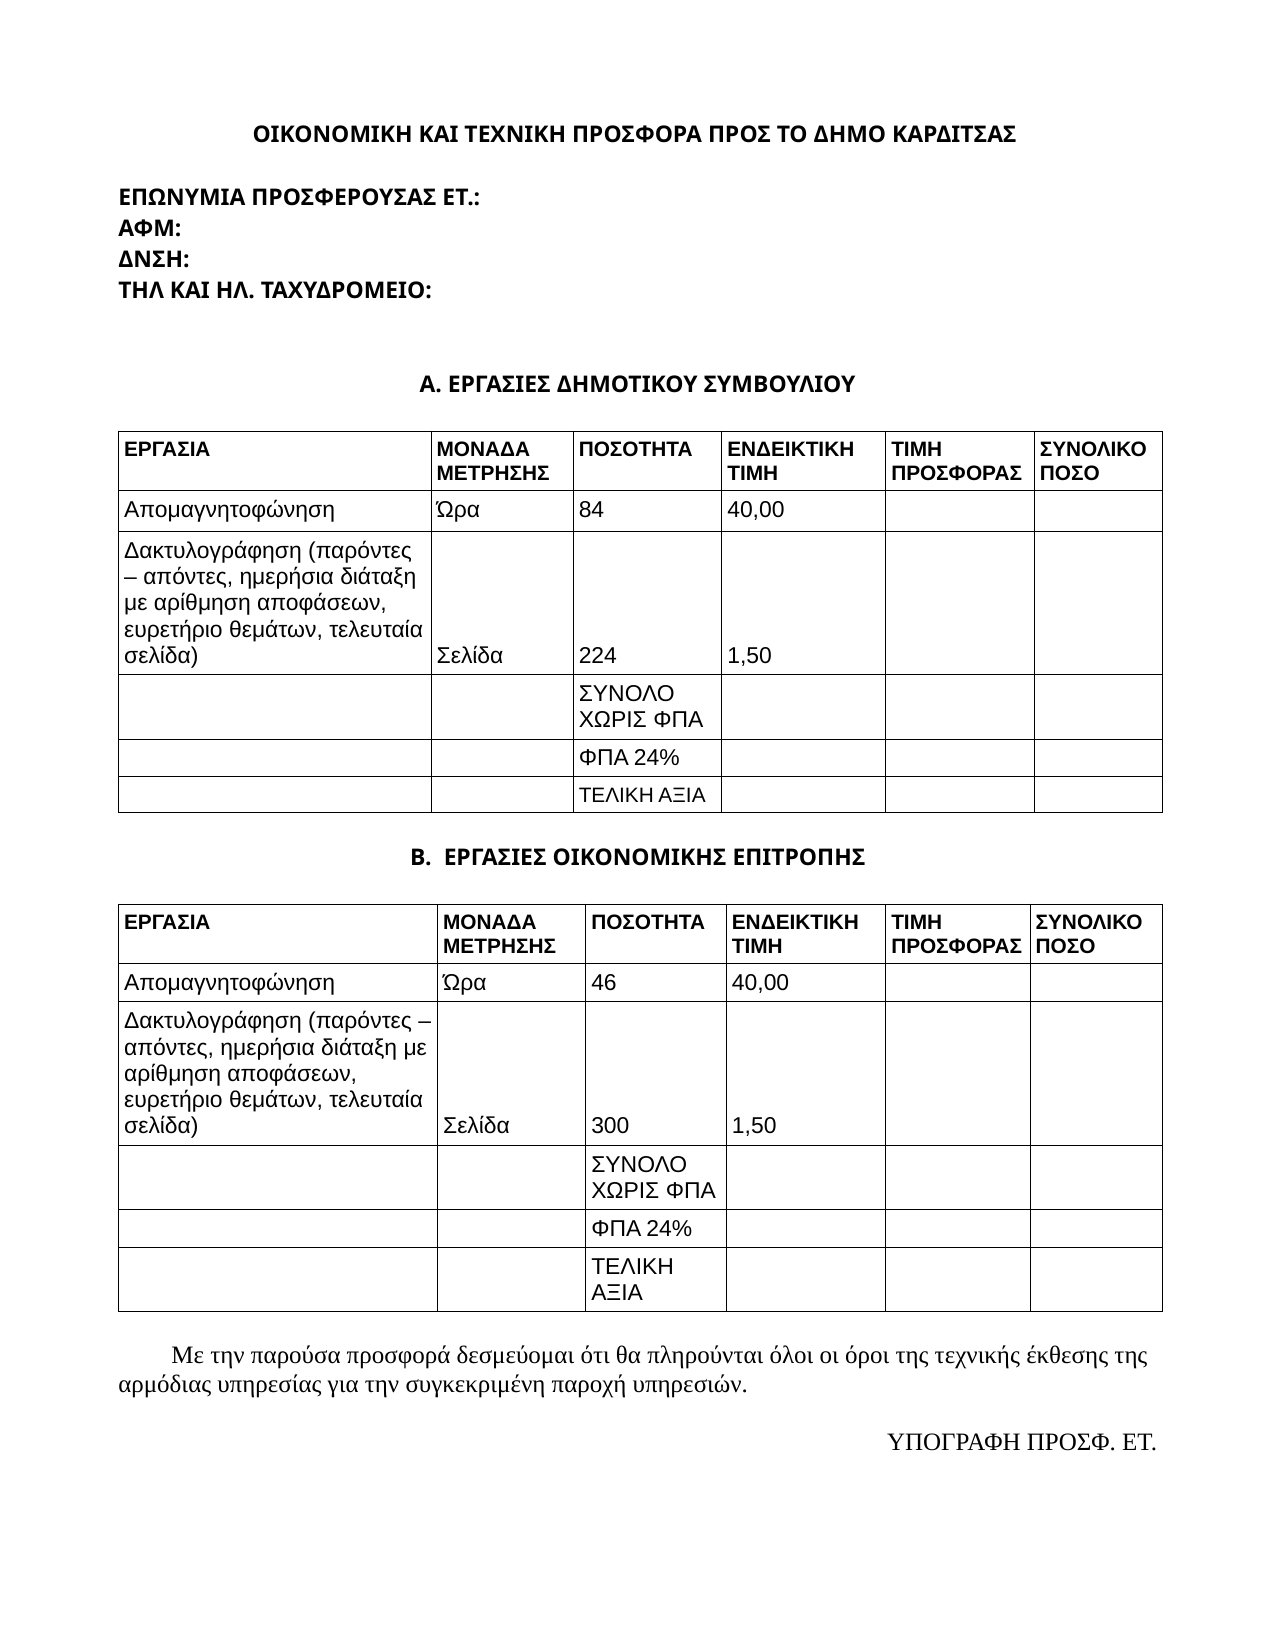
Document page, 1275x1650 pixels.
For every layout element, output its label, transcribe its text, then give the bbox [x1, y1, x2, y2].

table_cell [438, 1210, 585, 1247]
table_cell [119, 1210, 437, 1247]
table_header ΜΟΝΑΔΑ ΜΕΤΡΗΣΗΣ [438, 905, 585, 963]
table_cell [432, 777, 573, 812]
table_header ΣΥΝΟΛΙΚΟ ΠΟΣΟ [1031, 905, 1162, 963]
table_header ΠΟΣΟΤΗΤΑ [586, 905, 726, 963]
table_cell ΤΕΛΙΚΗ ΑΞΙΑ [574, 777, 721, 812]
table_cell [432, 675, 573, 738]
table_cell [438, 1146, 585, 1209]
table_cell Σελίδα [438, 1002, 585, 1144]
table_cell [727, 1146, 885, 1209]
table_cell [886, 675, 1034, 738]
table_cell [886, 964, 1030, 1001]
text ΑΦΜ: [118, 212, 1157, 243]
table_header ΠΟΣΟΤΗΤΑ [574, 432, 721, 490]
table_cell 1,50 [727, 1002, 885, 1144]
table_header ΕΡΓΑΣΙΑ [119, 905, 437, 963]
table_cell [886, 1210, 1030, 1247]
table_cell [1031, 1210, 1162, 1247]
table_cell [1035, 675, 1162, 738]
table_cell [1035, 532, 1162, 674]
table_cell [727, 1248, 885, 1311]
table_cell [1035, 491, 1162, 531]
table_cell 1,50 [722, 532, 885, 674]
table_header ΤΙΜΗ ΠΡΟΣΦΟΡΑΣ [886, 432, 1034, 490]
table_cell [119, 740, 431, 776]
table_cell [722, 777, 885, 812]
table_cell [1031, 964, 1162, 1001]
table_cell Σελίδα [432, 532, 573, 674]
table_cell [722, 740, 885, 776]
table_cell ΦΠΑ 24% [586, 1210, 726, 1247]
table_cell Απομαγνητοφώνηση [119, 964, 437, 1001]
table_cell [119, 675, 431, 738]
table_cell ΣΥΝΟΛΟ ΧΩΡΙΣ ΦΠΑ [574, 675, 721, 738]
table_cell [1031, 1146, 1162, 1209]
text ΤΗΛ ΚΑΙ ΗΛ. ΤΑΧΥΔΡΟΜΕΙΟ: [118, 274, 1157, 306]
table_cell 300 [586, 1002, 726, 1144]
table_cell ΣΥΝΟΛΟ ΧΩΡΙΣ ΦΠΑ [586, 1146, 726, 1209]
table_cell [438, 1248, 585, 1311]
table_header ΤΙΜΗ ΠΡΟΣΦΟΡΑΣ [886, 905, 1030, 963]
table_header ΕΡΓΑΣΙΑ [119, 432, 431, 490]
table_cell Ώρα [438, 964, 585, 1001]
table_cell [886, 1002, 1030, 1144]
table_header ΕΝΔΕΙΚΤΙΚΗ ΤΙΜΗ [727, 905, 885, 963]
table_cell Ώρα [432, 491, 573, 531]
table_cell Δακτυλογράφηση (παρόντες – απόντες, ημερήσια διάταξη με αρίθμηση αποφάσεων, ευρετήριο θεμάτων, τελευταία σελίδα) [119, 532, 431, 674]
table_header ΜΟΝΑΔΑ ΜΕΤΡΗΣΗΣ [432, 432, 573, 490]
table_cell [886, 777, 1034, 812]
table_cell [886, 1248, 1030, 1311]
text ΥΠΟΓΡΑΦΗ ΠΡΟΣΦ. ΕΤ. [118, 1427, 1157, 1455]
table_cell [119, 1146, 437, 1209]
table_cell [727, 1210, 885, 1247]
text ΕΠΩΝΥΜΙΑ ΠΡΟΣΦΕΡΟΥΣΑΣ ΕΤ.: [118, 181, 1157, 212]
table_cell [432, 740, 573, 776]
table_cell ΦΠΑ 24% [574, 740, 721, 776]
table_header ΣΥΝΟΛΙΚΟ ΠΟΣΟ [1035, 432, 1162, 490]
table_cell Απομαγνητοφώνηση [119, 491, 431, 531]
table_cell [886, 491, 1034, 531]
table_cell [119, 777, 431, 812]
table_cell 46 [586, 964, 726, 1001]
table_cell [722, 675, 885, 738]
table_cell [1031, 1002, 1162, 1144]
text Α. ΕΡΓΑΣΙΕΣ ΔΗΜΟΤΙΚΟΥ ΣΥΜΒΟΥΛΙΟΥ [118, 368, 1157, 399]
table_cell 84 [574, 491, 721, 531]
table_cell Δακτυλογράφηση (παρόντες – απόντες, ημερήσια διάταξη με αρίθμηση αποφάσεων, ευρετήριο θεμάτων, τελευταία σελίδα) [119, 1002, 437, 1144]
table_cell 40,00 [727, 964, 885, 1001]
text Με την παρούσα προσφορά δεσμεύομαι ότι θα πληρούνται όλοι οι όροι της τεχνικής έκθεσης της αρμόδιας υπηρεσίας για την συγκεκριμένη παροχή υπηρεσιών. [118, 1340, 1157, 1398]
table_cell [886, 1146, 1030, 1209]
table_cell 40,00 [722, 491, 885, 531]
table_cell [886, 532, 1034, 674]
text ΟΙΚΟΝΟΜΙΚΗ ΚΑΙ ΤΕΧΝΙΚΗ ΠΡΟΣΦΟΡΑ ΠΡΟΣ ΤΟ ΔΗΜΟ ΚΑΡΔΙΤΣΑΣ [118, 118, 1157, 149]
table_cell [1035, 740, 1162, 776]
list Β. ΕΡΓΑΣΙΕΣ ΟΙΚΟΝΟΜΙΚΗΣ ΕΠΙΤΡΟΠΗΣ [118, 841, 1157, 872]
text ΔΝΣΗ: [118, 243, 1157, 274]
table_cell [886, 740, 1034, 776]
table_cell 224 [574, 532, 721, 674]
table_cell ΤΕΛΙΚΗ ΑΞΙΑ [586, 1248, 726, 1311]
table_cell [1031, 1248, 1162, 1311]
table_cell [119, 1248, 437, 1311]
table_cell [1035, 777, 1162, 812]
table_header ΕΝΔΕΙΚΤΙΚΗ ΤΙΜΗ [722, 432, 885, 490]
